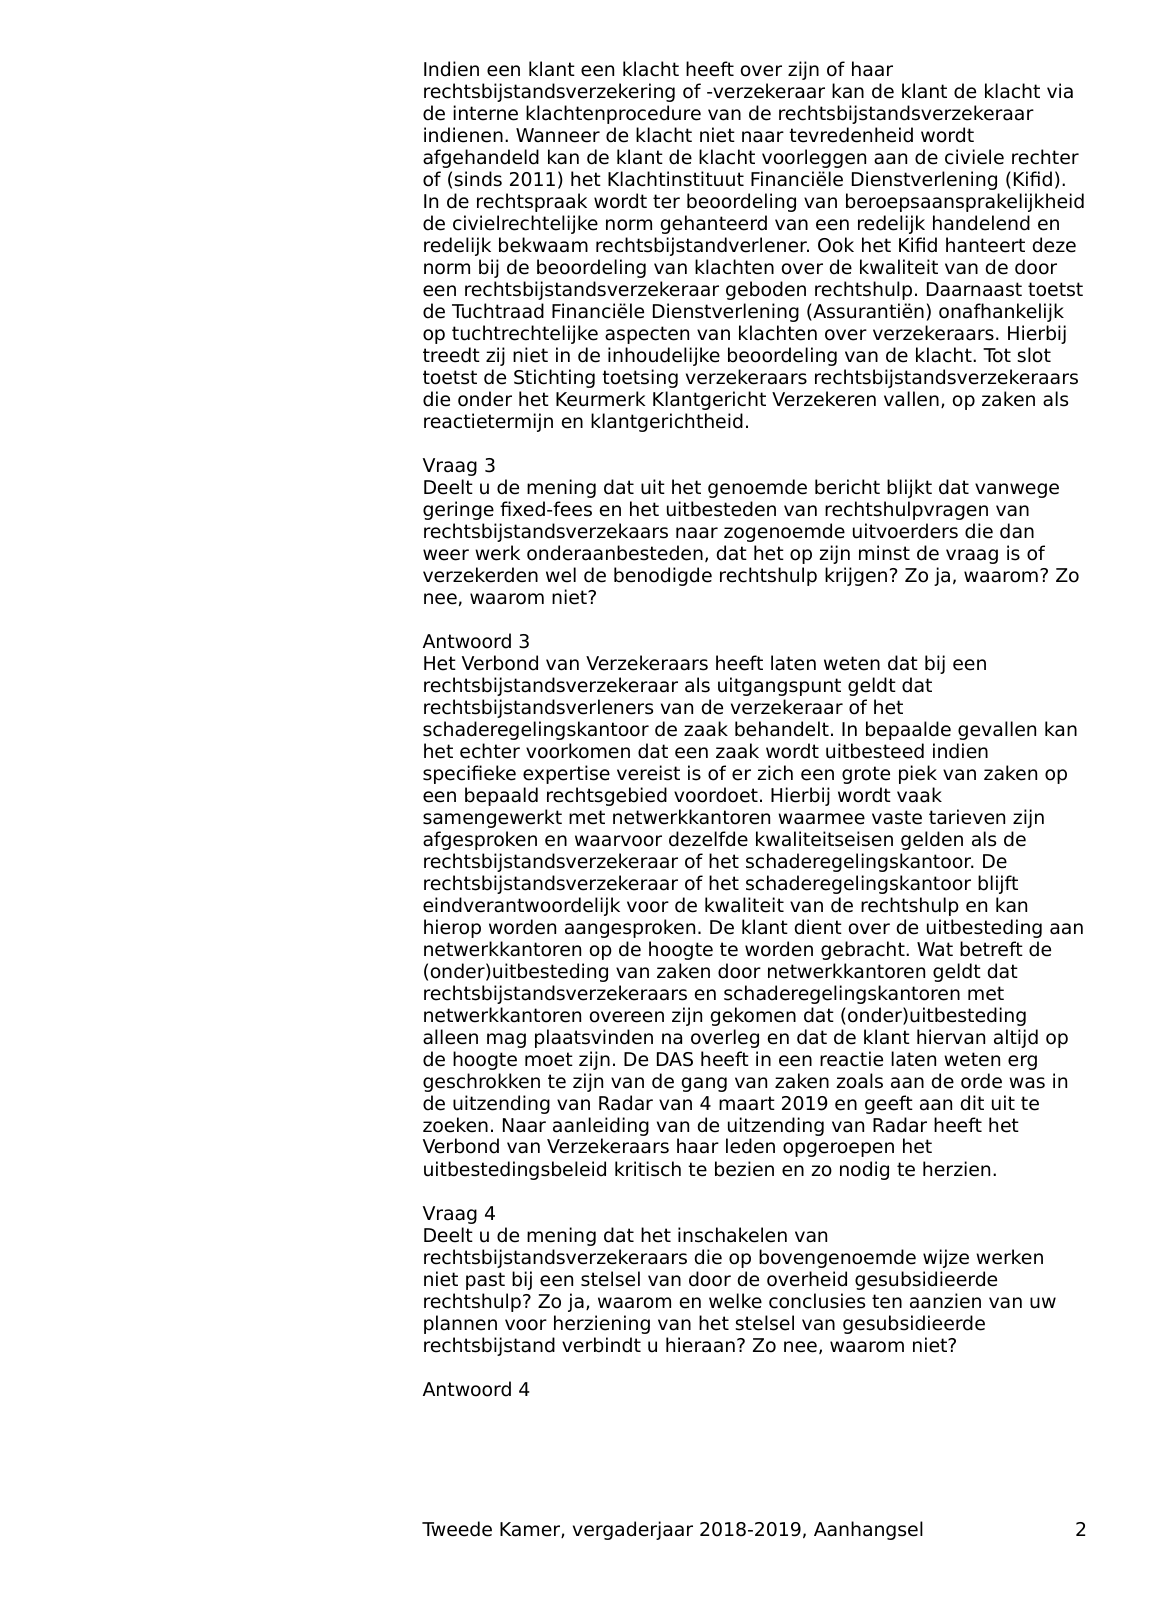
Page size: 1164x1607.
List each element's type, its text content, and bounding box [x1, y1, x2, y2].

text Antwoord 4 [422, 1379, 1087, 1401]
text Vraag 4 [422, 1203, 1087, 1224]
text Antwoord 3 [422, 631, 1087, 653]
text Deelt u de mening dat het inschakelen van rechtsbijstandsverzekeraars die op bovengenoemde wijze werken niet past bij een stelsel van door de overheid gesubsidieerde rechtshulp? Zo ja, waarom en welke conclusies ten aanzien van uw plannen voor herziening van het stelsel van gesubsidieerde rechtsbijstand verbindt u hieraan? Zo nee, waarom niet? [422, 1224, 1087, 1356]
text Het Verbond van Verzekeraars heeft laten weten dat bij een rechtsbijstandsverzekeraar als uitgangspunt geldt dat rechtsbijstandsverleners van de verzekeraar of het schaderegelingskantoor de zaak behandelt. In bepaalde gevallen kan het echter voorkomen dat een zaak wordt uitbesteed indien specifieke expertise vereist is of er zich een grote piek van zaken op een bepaald rechtsgebied voordoet. Hierbij wordt vaak samengewerkt met netwerkkantoren waarmee vaste tarieven zijn afgesproken en waarvoor dezelfde kwaliteitseisen gelden als de rechtsbijstandsverzekeraar of het schaderegelingskantoor. De rechtsbijstandsverzekeraar of het schaderegelingskantoor blijft eindverantwoordelijk voor de kwaliteit van de rechtshulp en kan hierop worden aangesproken. De klant dient over de uitbesteding aan netwerkkantoren op de hoogte te worden gebracht. Wat betreft de (onder)uitbesteding van zaken door netwerkkantoren geldt dat rechtsbijstandsverzekeraars en schaderegelingskantoren met netwerkkantoren overeen zijn gekomen dat (onder)uitbesteding alleen mag plaatsvinden na overleg en dat de klant hiervan altijd op de hoogte moet zijn. De DAS heeft in een reactie laten weten erg geschrokken te zijn van de gang van zaken zoals aan de orde was in de uitzending van Radar van 4 maart 2019 en geeft aan dit uit te zoeken. Naar aanleiding van de uitzending van Radar heeft het Verbond van Verzekeraars haar leden opgeroepen het uitbestedingsbeleid kritisch te bezien en zo nodig te herzien. [422, 653, 1087, 1180]
text Vraag 3 [422, 455, 1087, 477]
text Deelt u de mening dat uit het genoemde bericht blijkt dat vanwege geringe fixed-fees en het uitbesteden van rechtshulpvragen van rechtsbijstandsverzekaars naar zogenoemde uitvoerders die dan weer werk onderaanbesteden, dat het op zijn minst de vraag is of verzekerden wel de benodigde rechtshulp krijgen? Zo ja, waarom? Zo nee, waarom niet? [422, 477, 1087, 609]
text Indien een klant een klacht heeft over zijn of haar rechtsbijstandsverzekering of -verzekeraar kan de klant de klacht via de interne klachtenprocedure van de rechtsbijstandsverzekeraar indienen. Wanneer de klacht niet naar tevredenheid wordt afgehandeld kan de klant de klacht voorleggen aan de civiele rechter of (sinds 2011) het Klachtinstituut Financiële Dienstverlening (Kifid). In de rechtspraak wordt ter beoordeling van beroepsaansprakelijkheid de civielrechtelijke norm gehanteerd van een redelijk handelend en redelijk bekwaam rechtsbijstandverlener. Ook het Kifid hanteert deze norm bij de beoordeling van klachten over de kwaliteit van de door een rechtsbijstandsverzekeraar geboden rechtshulp. Daarnaast toetst de Tuchtraad Financiële Dienstverlening (Assurantiën) onafhankelijk op tuchtrechtelijke aspecten van klachten over verzekeraars. Hierbij treedt zij niet in de inhoudelijke beoordeling van de klacht. Tot slot toetst de Stichting toetsing verzekeraars rechtsbijstandsverzekeraars die onder het Keurmerk Klantgericht Verzekeren vallen, op zaken als reactietermijn en klantgerichtheid. [422, 59, 1087, 433]
